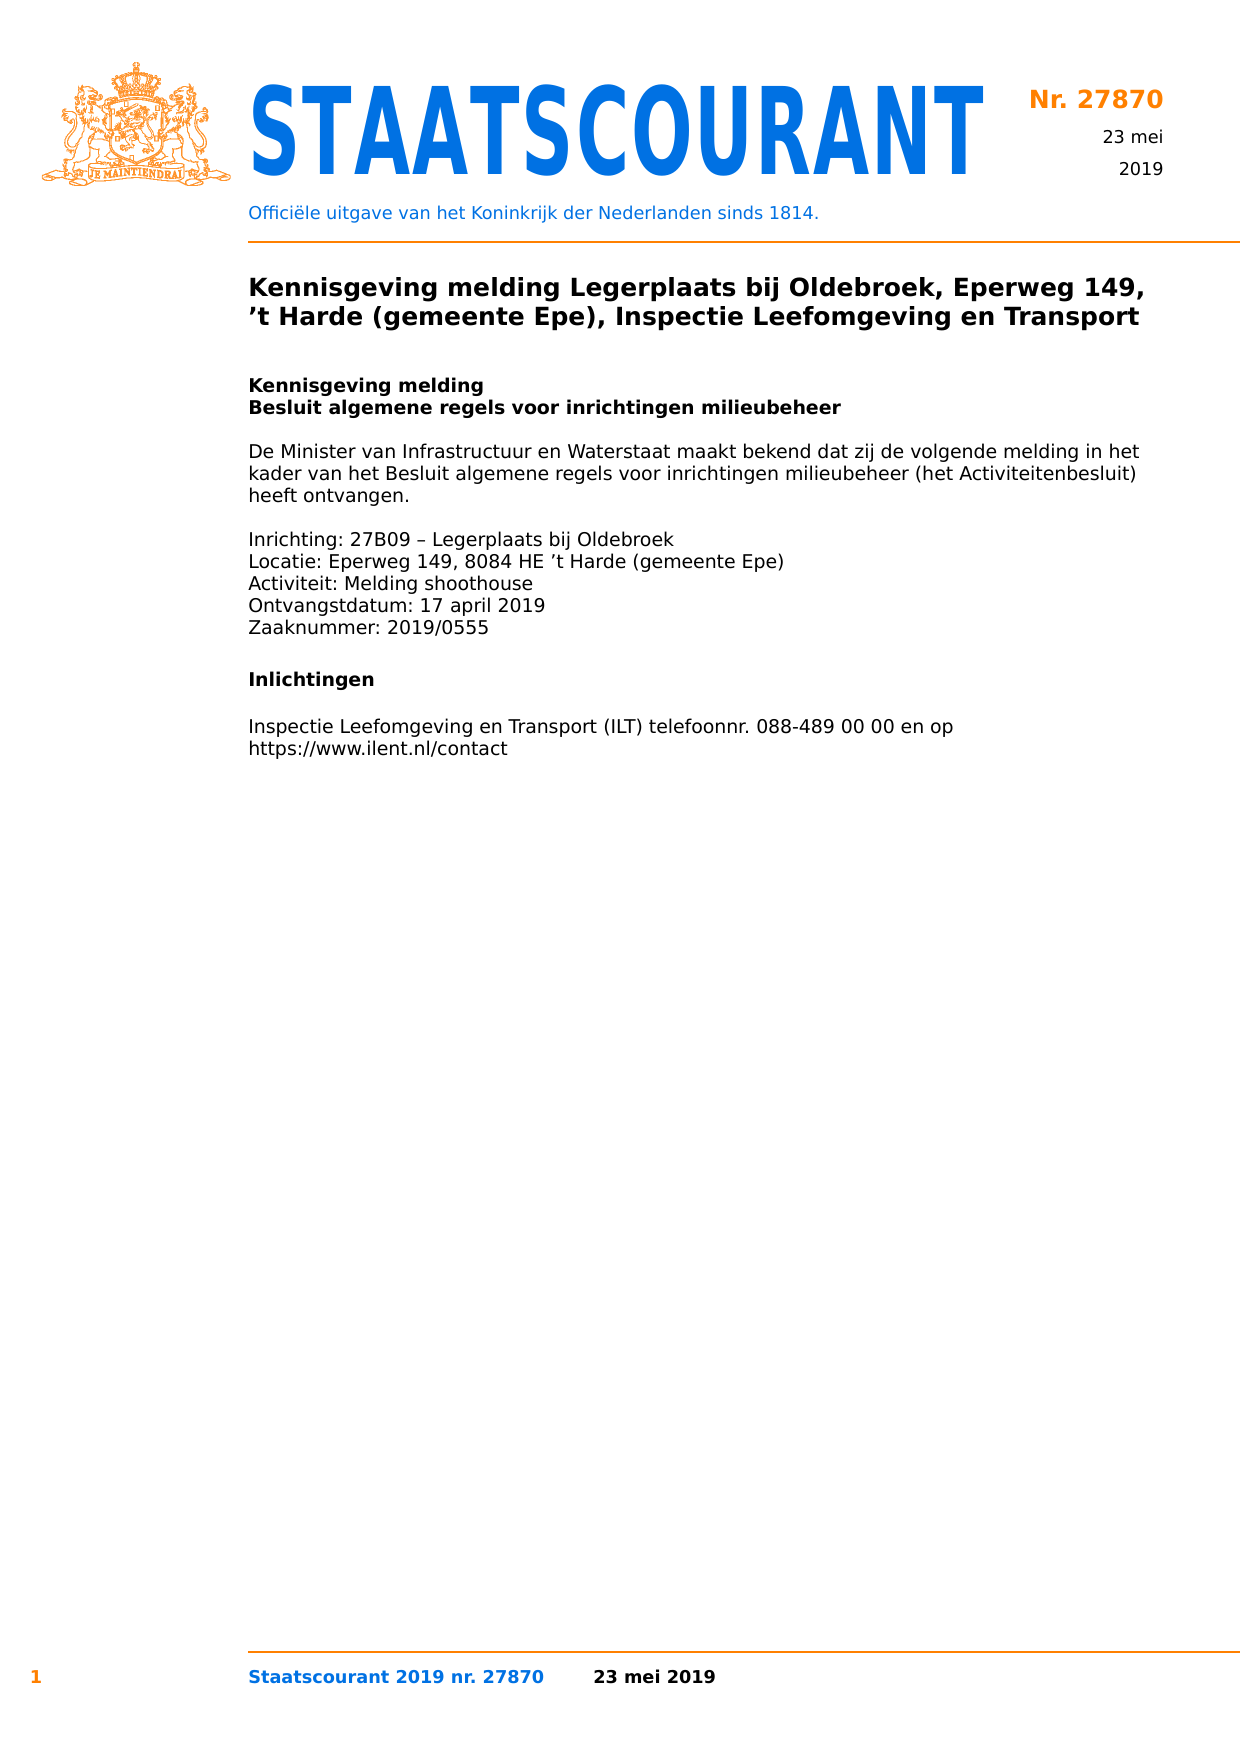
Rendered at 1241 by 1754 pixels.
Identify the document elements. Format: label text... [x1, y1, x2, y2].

text Inrichting: 27B09 – Legerplaats bij Oldebroek [248, 529, 1163, 551]
picture [41, 62, 231, 186]
subtitle Kennisgeving melding Legerplaats bij Oldebroek, Eperweg 149, ’t Harde (gemeente Epe), Inspectie Leefomgeving en Transport [248, 273, 1163, 331]
text Zaaknummer: 2019/0555 [248, 617, 1163, 639]
text Locatie: Eperweg 149, 8084 HE ’t Harde (gemeente Epe) [248, 551, 1163, 573]
table_cell Officiële uitgave van het Koninkrijk der Nederlanden sinds 1814. [248, 203, 1240, 241]
table_header STAATSCOURANT [248, 62, 998, 203]
text De Minister van Infrastructuur en Waterstaat maakt bekend dat zij de volgende melding in het kader van het Besluit algemene regels voor inrichtingen milieubeheer (het Activiteitenbesluit) heeft ontvangen. [248, 441, 1163, 507]
text Kennisgeving melding [248, 375, 1163, 397]
text Activiteit: Melding shoothouse [248, 573, 1163, 595]
table_header [25, 62, 248, 241]
table_cell 23 mei [998, 121, 1240, 153]
subtitle Inlichtingen [248, 669, 1163, 691]
table_header Nr. 27870 [998, 62, 1240, 121]
text Ontvangstdatum: 17 april 2019 [248, 595, 1163, 617]
table_cell 2019 [998, 153, 1240, 203]
text Besluit algemene regels voor inrichtingen milieubeheer [248, 397, 1163, 419]
text Inspectie Leefomgeving en Transport (ILT) telefoonnr. 088-489 00 00 en op https://www.ilent.nl/contact [248, 716, 1163, 759]
